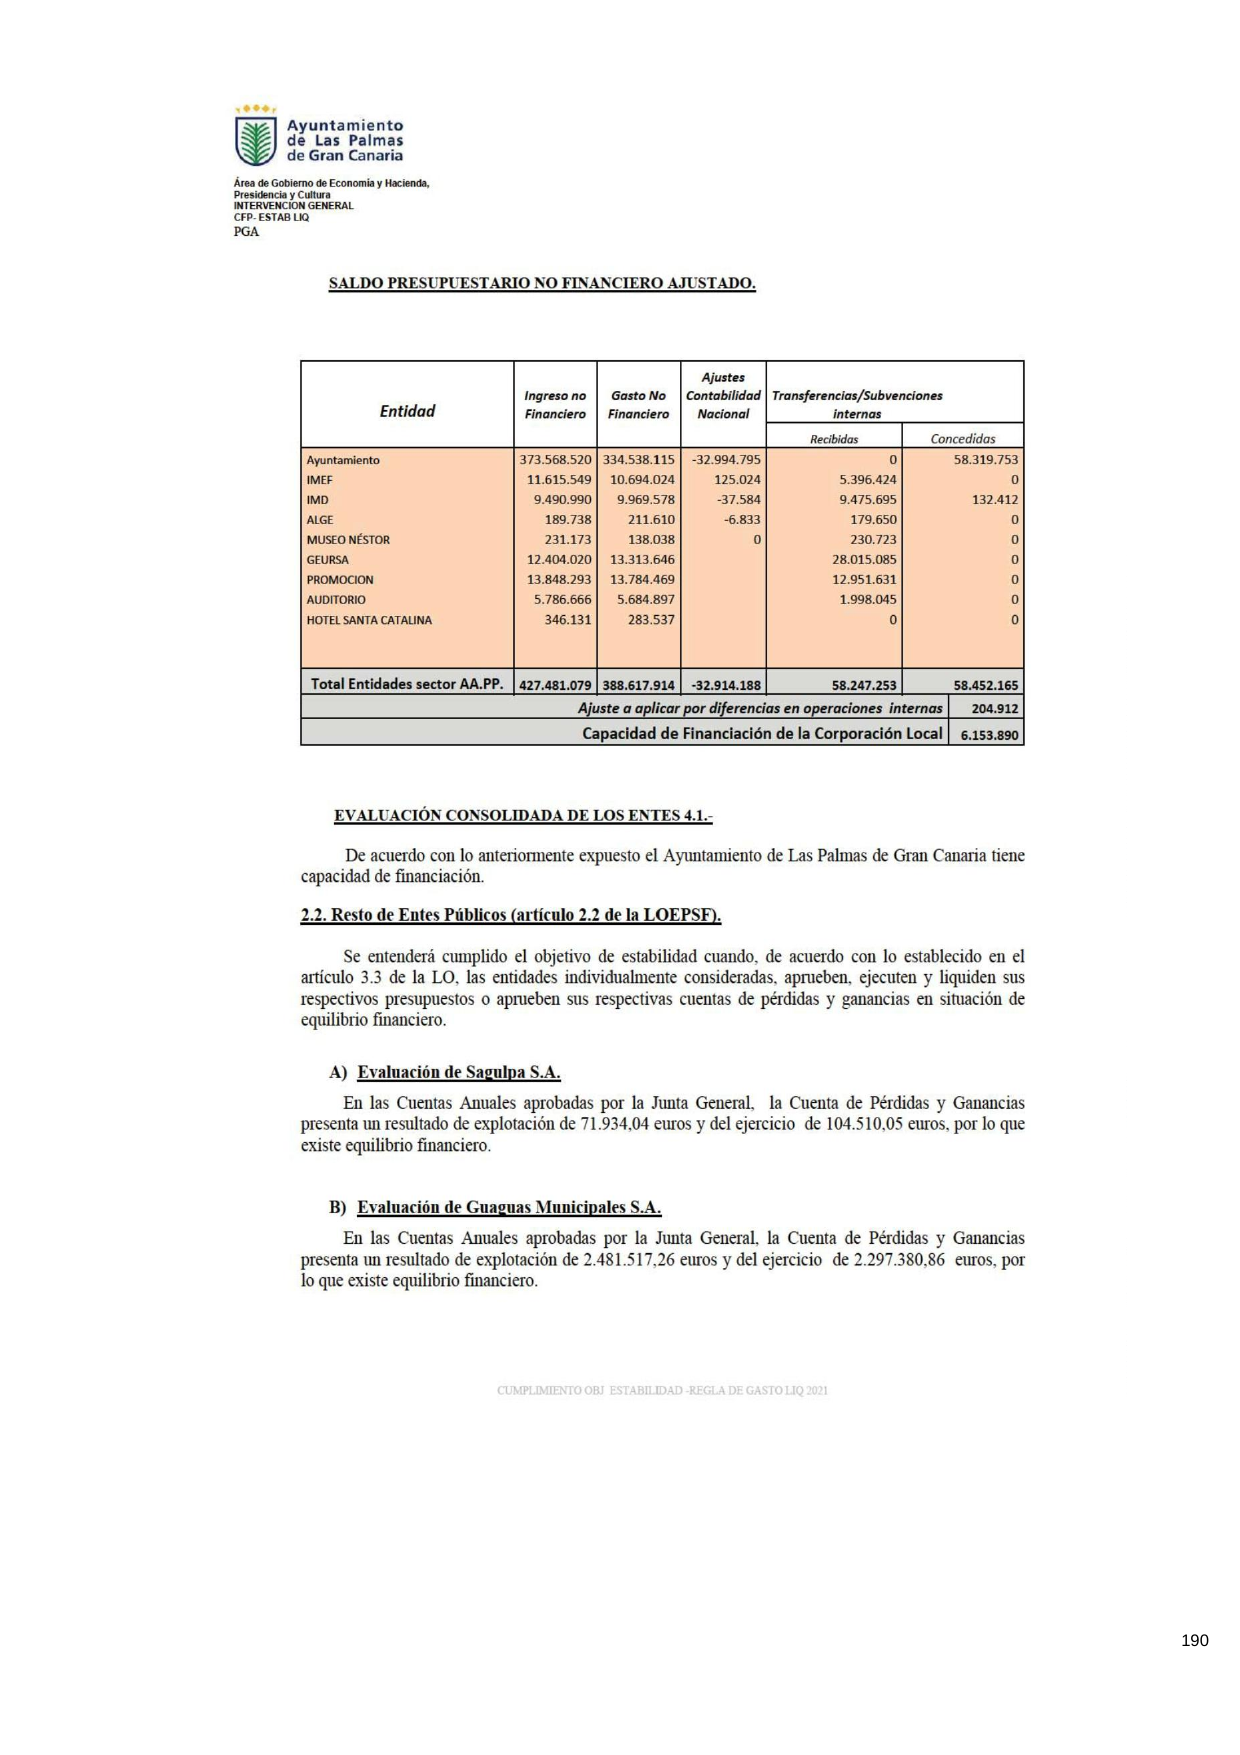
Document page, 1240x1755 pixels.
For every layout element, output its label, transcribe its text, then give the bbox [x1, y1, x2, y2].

text 190 [1181, 1631, 1229, 1651]
